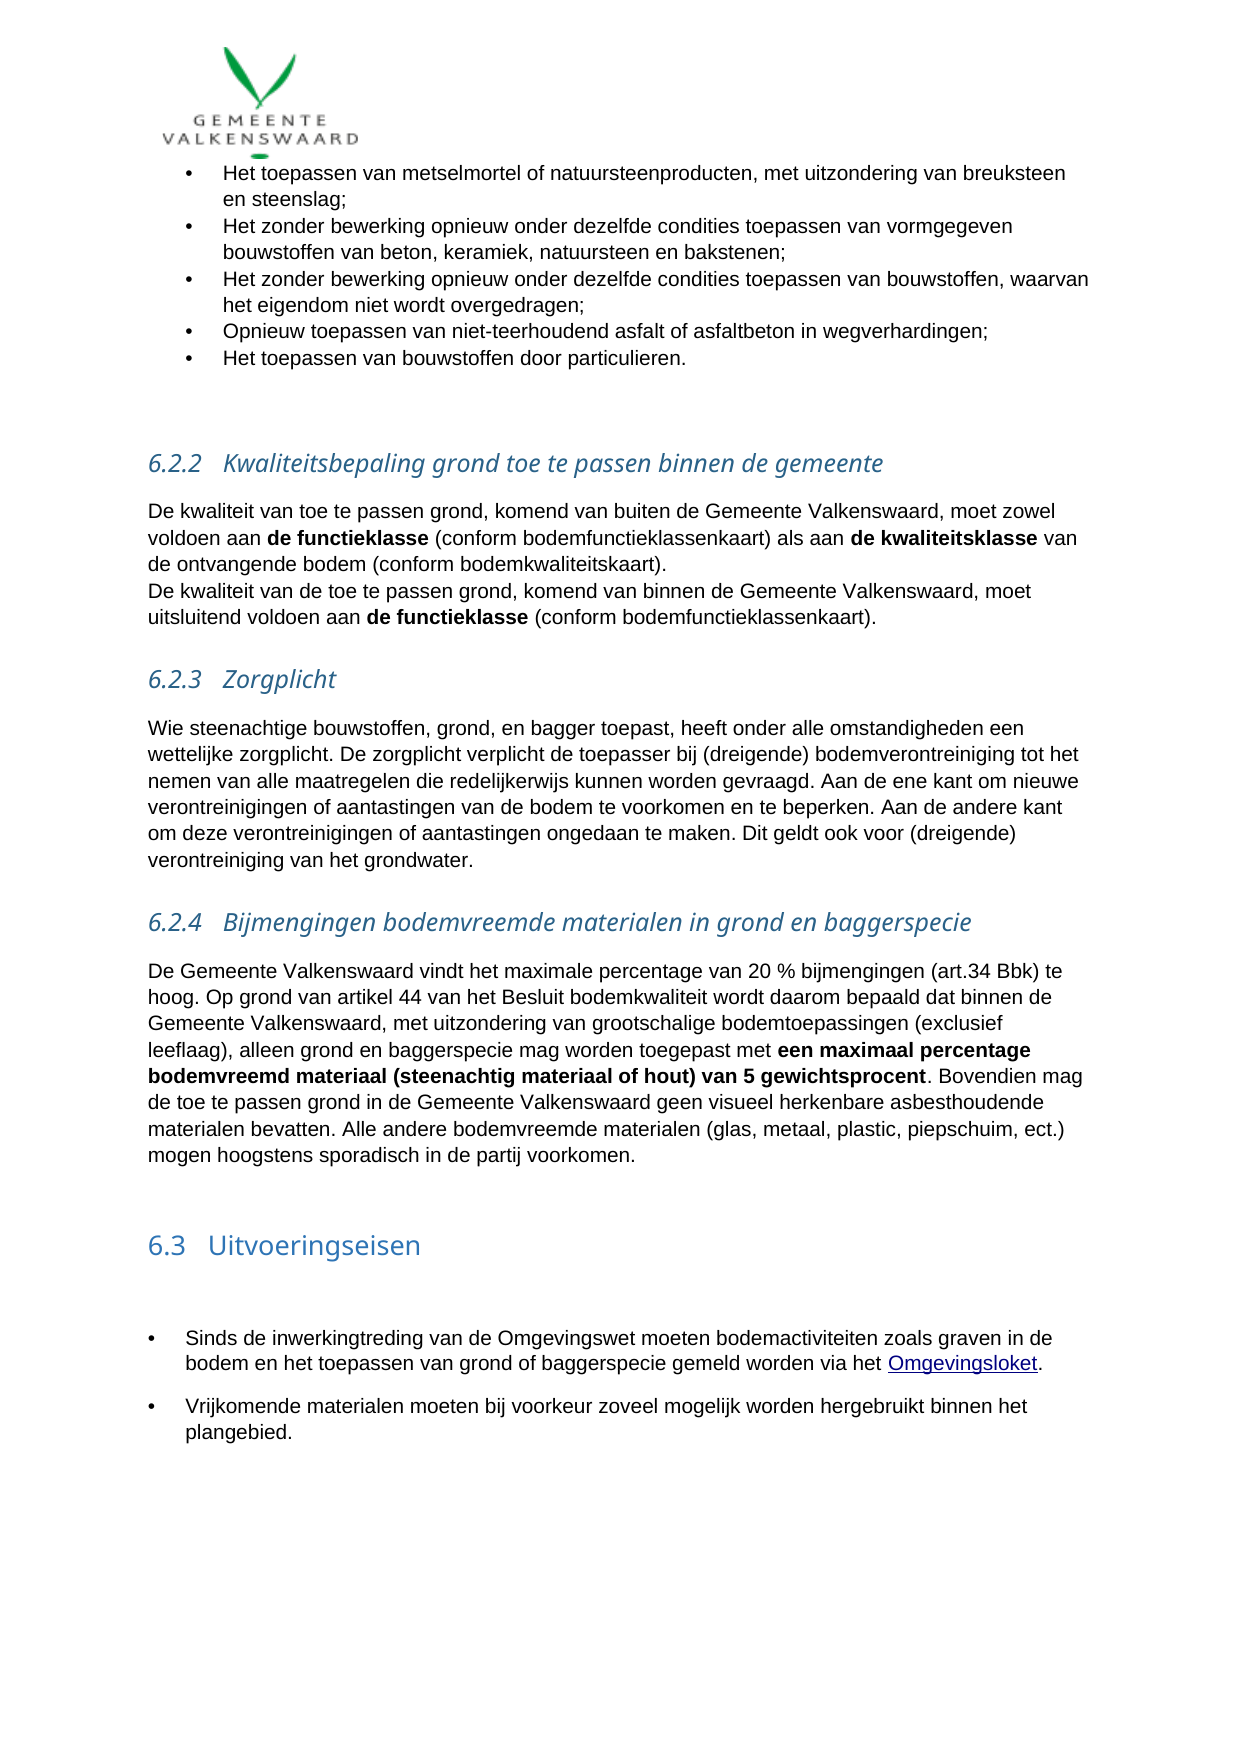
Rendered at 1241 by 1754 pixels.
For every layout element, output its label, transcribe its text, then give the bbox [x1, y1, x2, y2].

text De kwaliteit van de toe te passen grond, komend van binnen de Gemeente Valkenswaard, moet uitsluitend voldoen aan de functieklasse (conform bodemfunctieklassenkaart). [148, 578, 1093, 629]
text De Gemeente Valkenswaard vindt het maximale percentage van 20 % bijmengingen (art.34 Bbk) te hoog. Op grond van artikel 44 van het Besluit bodemkwaliteit wordt daarom bepaald dat binnen de Gemeente Valkenswaard, met uitzondering van grootschalige bodemtoepassingen (exclusief leeflaag), alleen grond en baggerspecie mag worden toegepast met een maximaal percentage bodemvreemd materiaal (steenachtig materiaal of hout) van 5 gewichtsprocent. Bovendien mag de toe te passen grond in de Gemeente Valkenswaard geen visueel herkenbare asbesthoudende materialen bevatten. Alle andere bodemvreemde materialen (glas, metaal, plastic, piepschuim, ect.) mogen hoogstens sporadisch in de partij voorkomen. [148, 958, 1093, 1167]
text De kwaliteit van toe te passen grond, komend van buiten de Gemeente Valkenswaard, moet zowel voldoen aan de functieklasse (conform bodemfunctieklassenkaart) als aan de kwaliteitsklasse van de ontvangende bodem (conform bodemkwaliteitskaart). [148, 499, 1093, 576]
subtitle Kwaliteitsbepaling grond toe te passen binnen de gemeente [148, 445, 1093, 479]
list Het toepassen van metselmortel of natuursteenproducten, met uitzondering van breuksteen en steenslag; [185, 148, 1093, 211]
list Opnieuw toepassen van niet-teerhoudend asfalt of asfaltbeton in wegverhardingen; [185, 319, 1093, 343]
list Het toepassen van bouwstoffen door particulieren. [185, 345, 1093, 369]
subtitle Uitvoeringseisen [148, 1226, 1093, 1263]
subtitle Zorgplicht [148, 662, 1093, 696]
subtitle Bijmengingen bodemvreemde materialen in grond en baggerspecie [148, 904, 1093, 938]
list Vrijkomende materialen moeten bij voorkeur zoveel mogelijk worden hergebruikt binnen het plangebied. [148, 1393, 1093, 1444]
list Sinds de inwerkingtreding van de Omgevingswet moeten bodemactiviteiten zoals graven in de bodem en het toepassen van grond of baggerspecie gemeld worden via het Omgevingsloket. [148, 1326, 1093, 1375]
text Wie steenachtige bouwstoffen, grond, en bagger toepast, heeft onder alle omstandigheden een wettelijke zorgplicht. De zorgplicht verplicht de toepasser bij (dreigende) bodemverontreiniging tot het nemen van alle maatregelen die redelijkerwijs kunnen worden gevraagd. Aan de ene kant om nieuwe verontreinigingen of aantastingen van de bodem te voorkomen en te beperken. Aan de andere kant om deze verontreinigingen of aantastingen ongedaan te maken. Dit geldt ook voor (dreigende) verontreiniging van het grondwater. [148, 716, 1093, 871]
list Het zonder bewerking opnieuw onder dezelfde condities toepassen van vormgegeven bouwstoffen van beton, keramiek, natuursteen en bakstenen; [185, 214, 1093, 264]
list Het zonder bewerking opnieuw onder dezelfde condities toepassen van bouwstoffen, waarvan het eigendom niet wordt overgedragen; [185, 266, 1093, 317]
